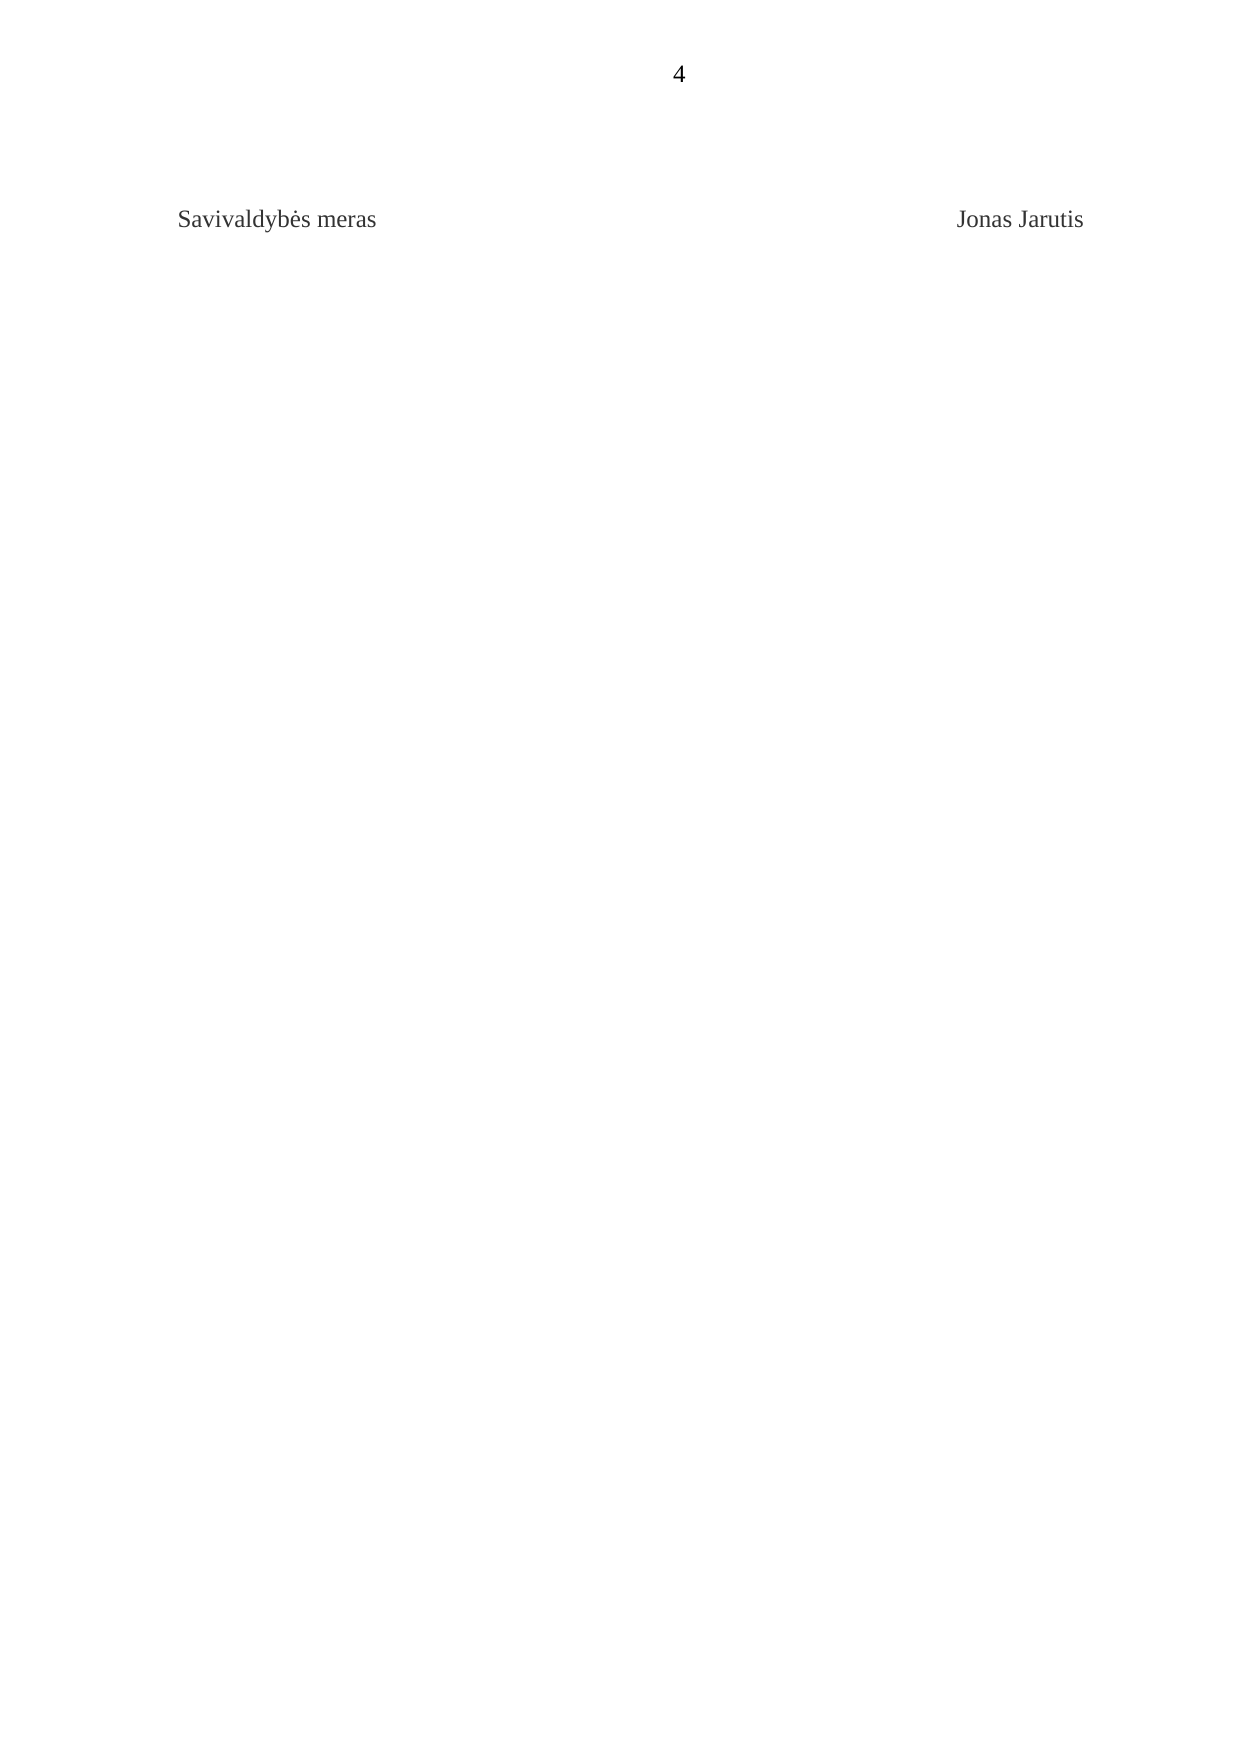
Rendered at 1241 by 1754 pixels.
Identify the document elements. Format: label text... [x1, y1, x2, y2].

text Savivaldybės meras Jonas Jarutis [177, 204, 1181, 233]
